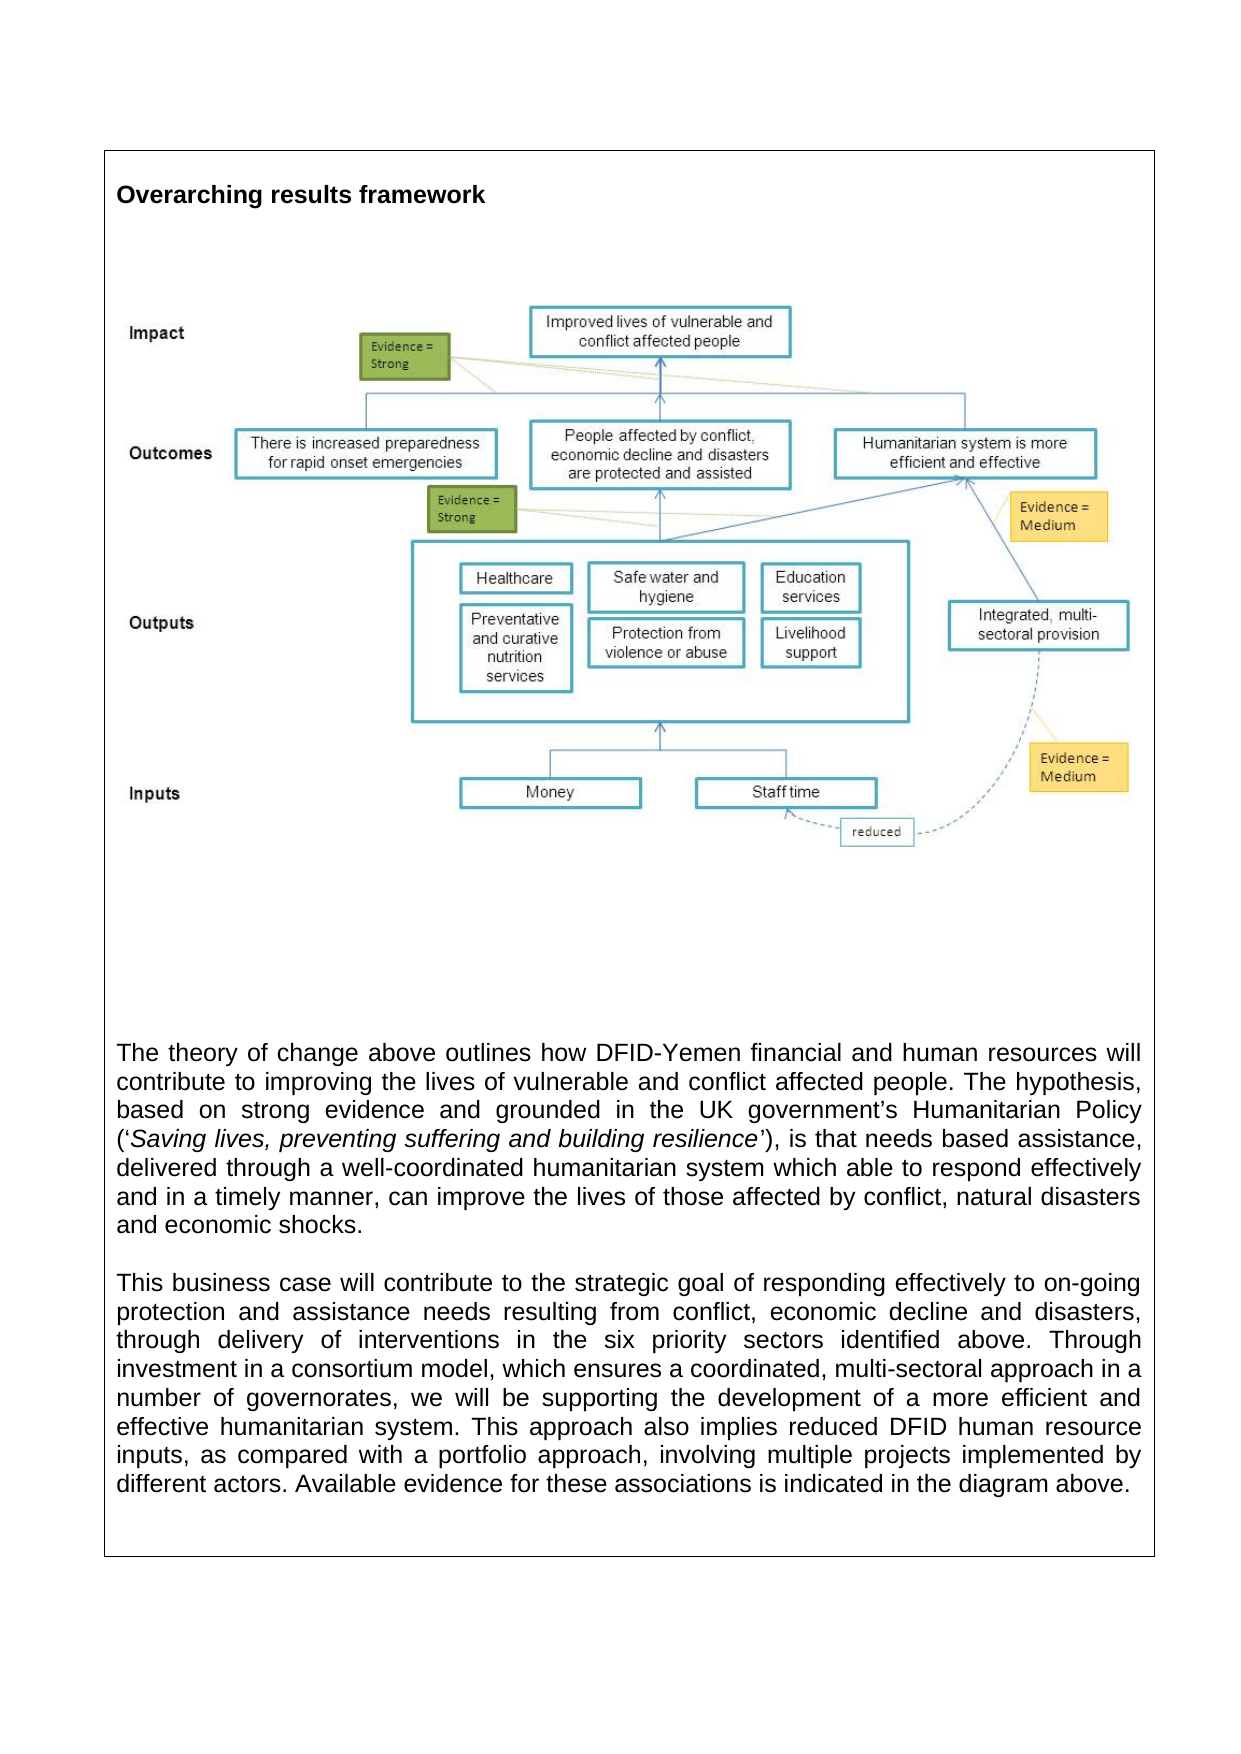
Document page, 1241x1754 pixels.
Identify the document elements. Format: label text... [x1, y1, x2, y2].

table_cell Overarching results framework The theory of change above outlines how DFID-Yemen financial and human resources will contribute to improving the lives of vulnerable and conflict affected people. The hypothesis, based on strong evidence and grounded in the UK government’s Humanitarian Policy (‘Saving lives, preventing suffering and building resilience’), is that needs based assistance, delivered through a well-coordinated humanitarian system which able to respond effectively and in a timely manner, can improve the lives of those affected by conflict, natural disasters and economic shocks. This business case will contribute to the strategic goal of responding effectively to on-going protection and assistance needs resulting from conflict, economic decline and disasters, through delivery of interventions in the six priority sectors identified above. Through investment in a consortium model, which ensures a coordinated, multi-sectoral approach in a number of governorates, we will be supporting the development of a more efficient and effective humanitarian system. This approach also implies reduced DFID human resource inputs, as compared with a portfolio approach, involving multiple projects implemented by different actors. Available evidence for these associations is indicated in the diagram above. [105, 151, 1154, 1556]
